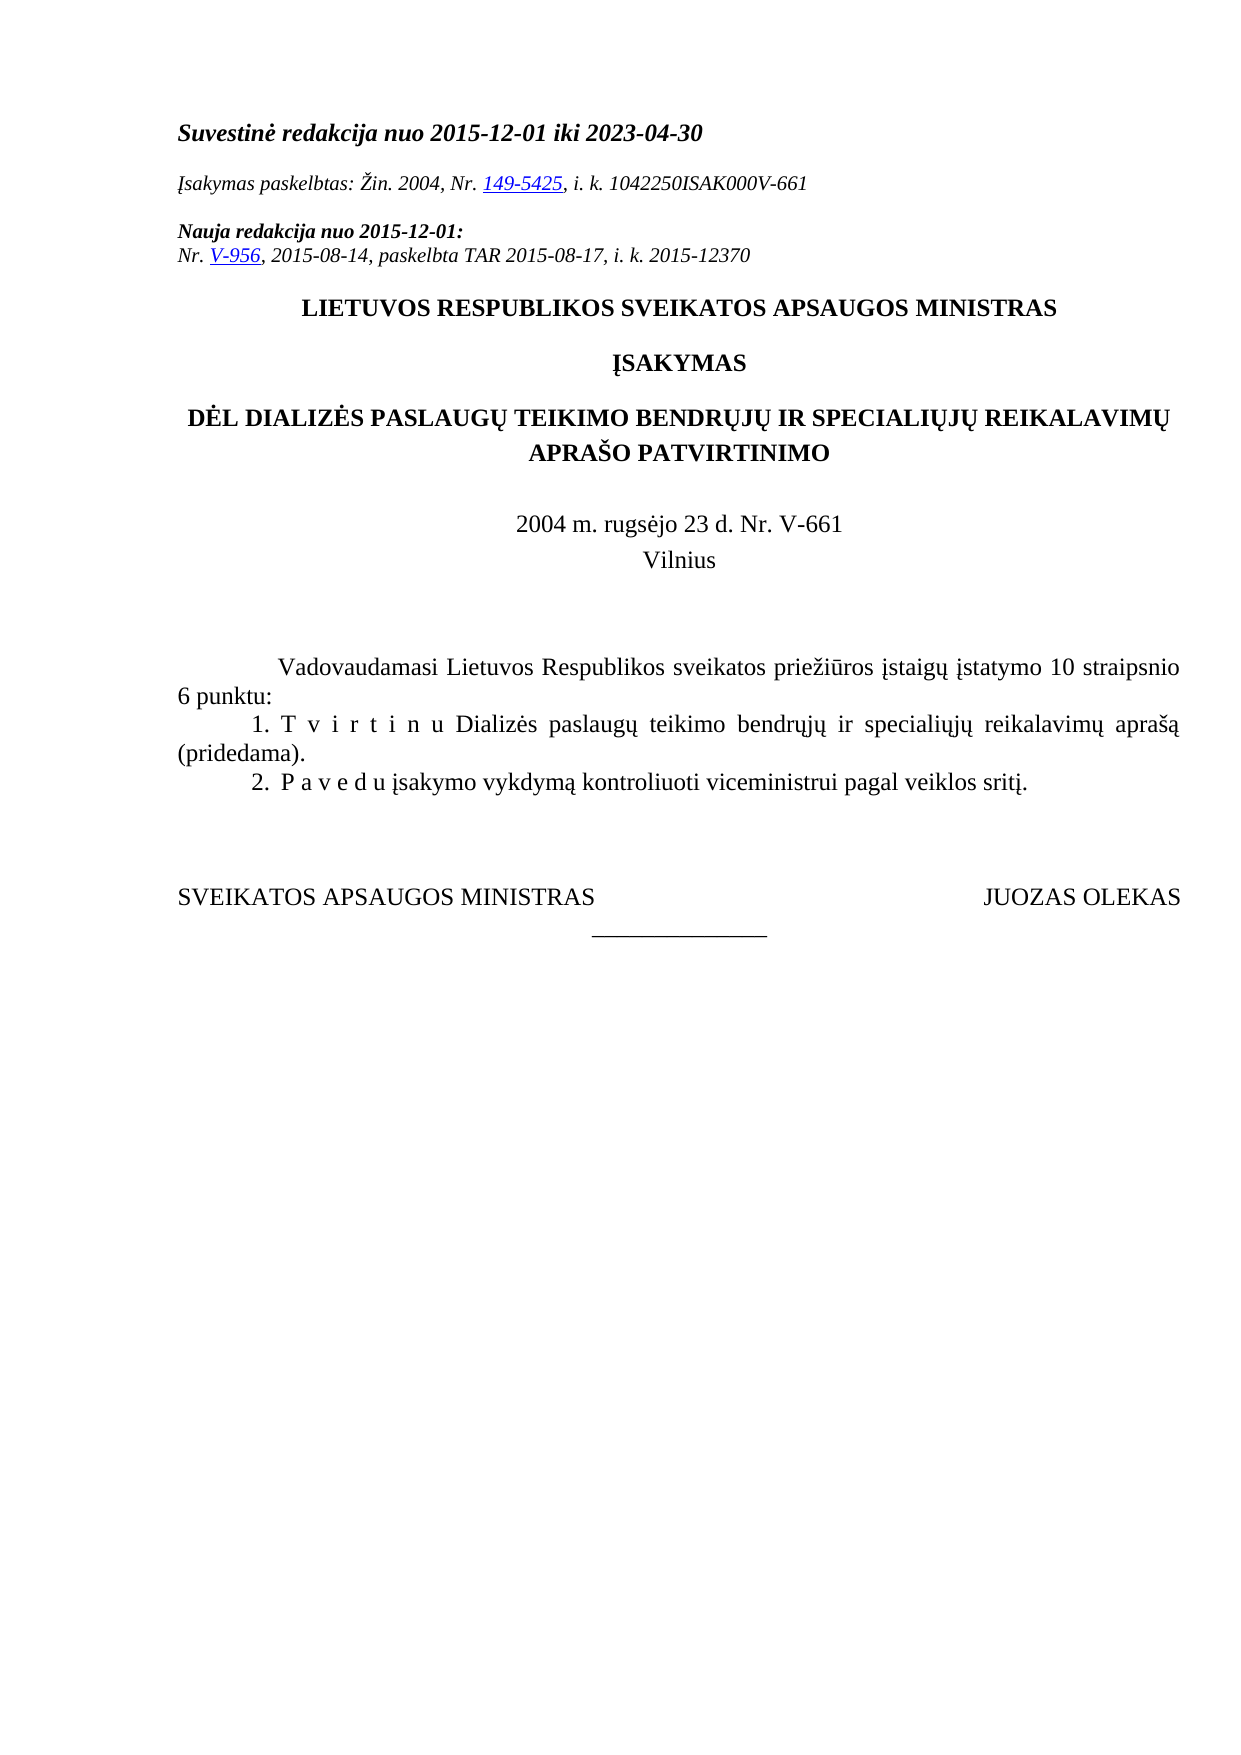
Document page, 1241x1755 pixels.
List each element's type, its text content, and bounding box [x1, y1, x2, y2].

text 2. P a v e d u įsakymo vykdymą kontroliuoti viceministrui pagal veiklos sritį. [177, 767, 1181, 796]
text ĮSAKYMAS [177, 348, 1181, 377]
text Įsakymas paskelbtas: Žin. 2004, Nr. 149-5425, i. k. 1042250ISAK000V-661 [177, 171, 1181, 195]
text SVEIKATOS APSAUGOS MINISTRAS JUOZAS OLEKAS [177, 882, 1181, 911]
text 1. T v i r t i n u Dializės paslaugų teikimo bendrųjų ir specialiųjų reikalavimų aprašą (pridedama). [177, 709, 1181, 767]
text ______________ [177, 911, 1181, 939]
text Nauja redakcija nuo 2015-12-01: [177, 219, 1181, 243]
text 2004 m. rugsėjo 23 d. Nr. V-661 [177, 509, 1181, 538]
text Suvestinė redakcija nuo 2015-12-01 iki 2023-04-30 [177, 118, 1181, 147]
text DĖL DIALIZĖS PASLAUGŲ TEIKIMO BENDRŲJŲ IR SPECIALIŲJŲ REIKALAVIMŲ APRAŠO PATVIRTINIMO [177, 403, 1181, 467]
text LIETUVOS RESPUBLIKOS SVEIKATOS APSAUGOS ministras [177, 293, 1181, 322]
text Vilnius [177, 545, 1181, 574]
text Vadovaudamasi Lietuvos Respublikos sveikatos priežiūros įstaigų įstatymo 10 straipsnio 6 punktu: [177, 652, 1181, 709]
text Nr. V-956, 2015-08-14, paskelbta TAR 2015-08-17, i. k. 2015-12370 [177, 243, 1181, 267]
